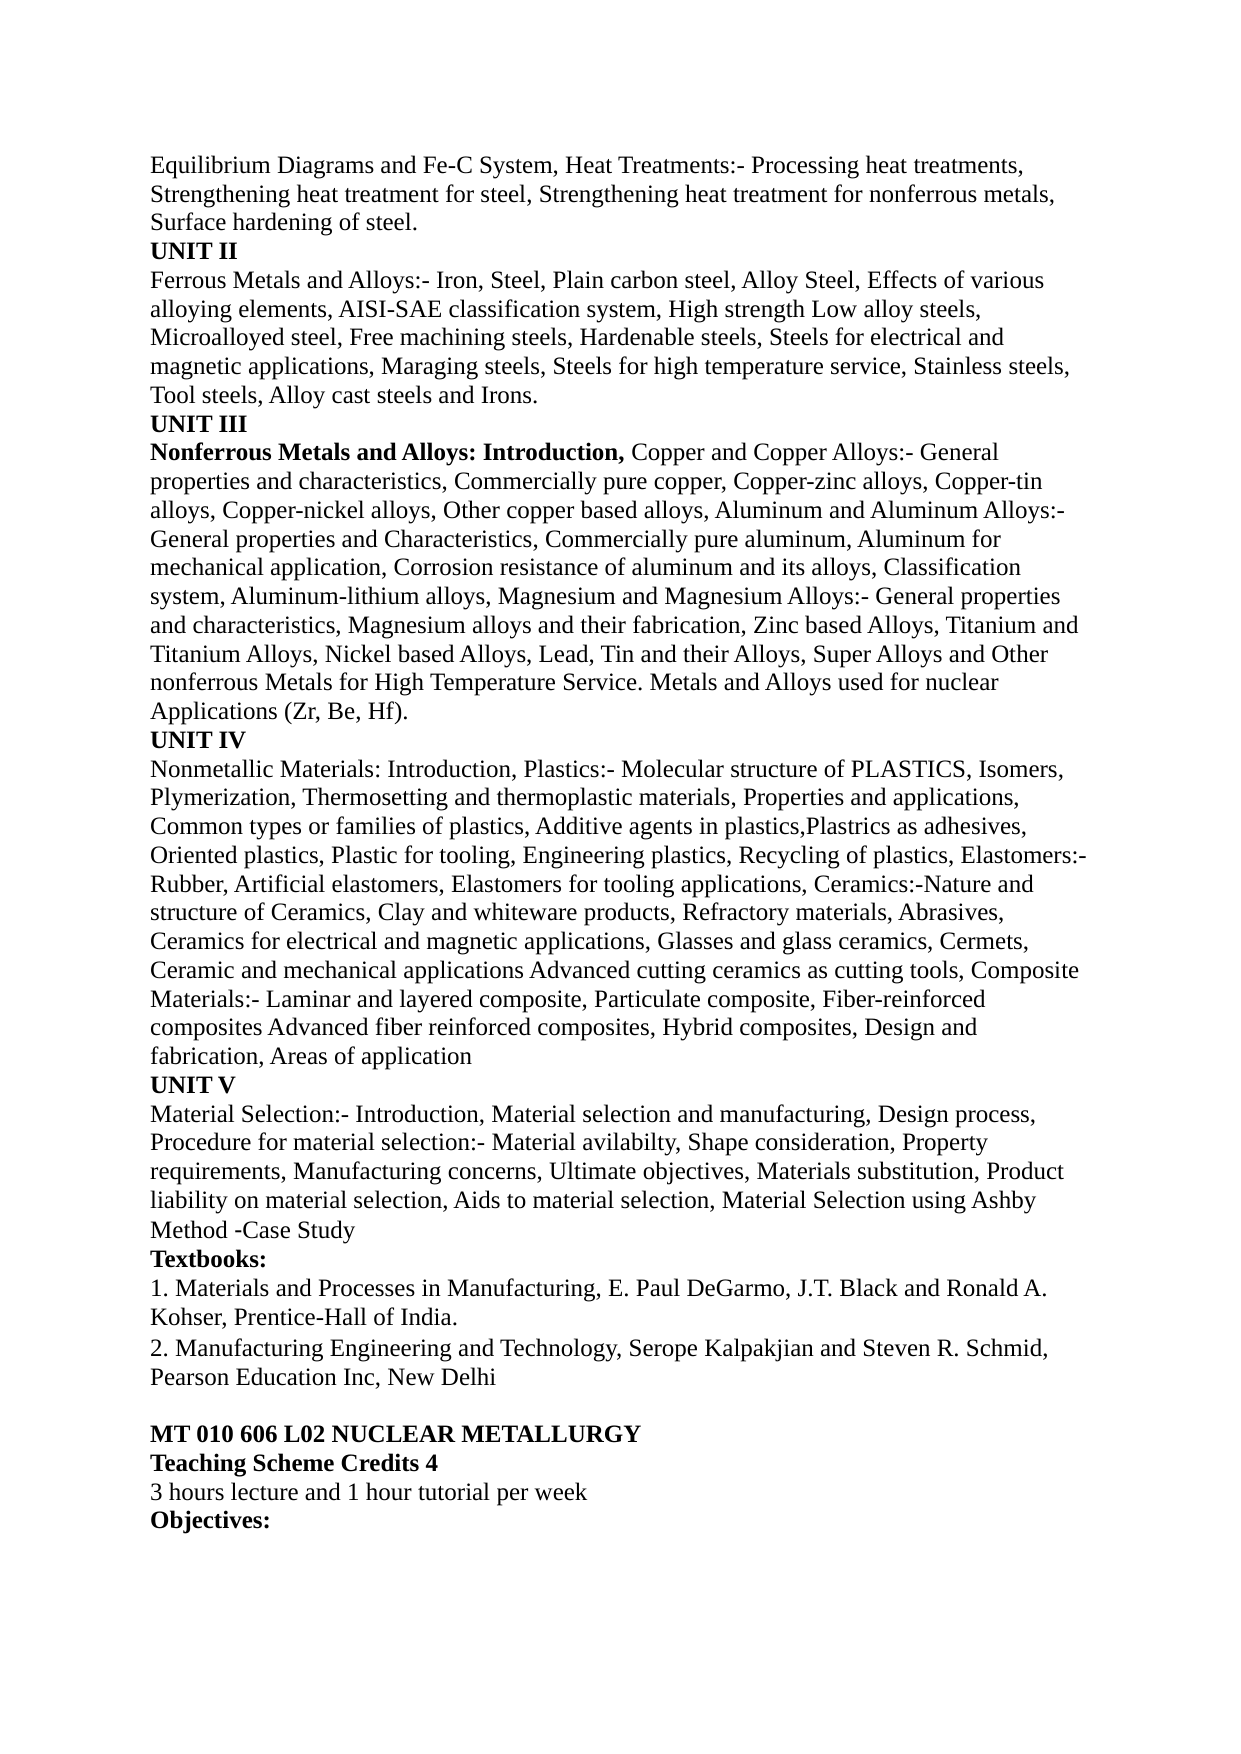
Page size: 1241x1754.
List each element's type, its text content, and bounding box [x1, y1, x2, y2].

text Material Selection:- Introduction, Material selection and manufacturing, Design process, Procedure for material selection:- Material avilabilty, Shape consideration, Property requirements, Manufacturing concerns, Ultimate objectives, Materials substitution, Product liability on material selection, Aids to material selection, Material Selection using Ashby Method ‐Case Study [150, 1099, 1090, 1244]
text Teaching Scheme Credits 4 [150, 1448, 1090, 1477]
text UNIT III [150, 409, 1090, 437]
text UNIT IV [150, 725, 1090, 754]
text Nonmetallic Materials: Introduction, Plastics:- Molecular structure of PLASTICS, Isomers, Plymerization, Thermosetting and thermoplastic materials, Properties and applications, Common types or families of plastics, Additive agents in plastics,Plastrics as adhesives, Oriented plastics, Plastic for tooling, Engineering plastics, Recycling of plastics, Elastomers:- Rubber, Artificial elastomers, Elastomers for tooling applications, Ceramics:-Nature and structure of Ceramics, Clay and whiteware products, Refractory materials, Abrasives, Ceramics for electrical and magnetic applications, Glasses and glass ceramics, Cermets, Ceramic and mechanical applications Advanced cutting ceramics as cutting tools, Composite Materials:- Laminar and layered composite, Particulate composite, Fiber-reinforced composites Advanced fiber reinforced composites, Hybrid composites, Design and fabrication, Areas of application [150, 754, 1090, 1070]
text Objectives: [150, 1505, 1090, 1534]
text UNIT V [150, 1070, 1090, 1099]
text Nonferrous Metals and Alloys: Introduction, Copper and Copper Alloys:- General properties and characteristics, Commercially pure copper, Copper-zinc alloys, Copper-tin alloys, Copper-nickel alloys, Other copper based alloys, Aluminum and Aluminum Alloys:- General properties and Characteristics, Commercially pure aluminum, Aluminum for mechanical application, Corrosion resistance of aluminum and its alloys, Classification system, Aluminum-lithium alloys, Magnesium and Magnesium Alloys:- General properties and characteristics, Magnesium alloys and their fabrication, Zinc based Alloys, Titanium and Titanium Alloys, Nickel based Alloys, Lead, Tin and their Alloys, Super Alloys and Other nonferrous Metals for High Temperature Service. Metals and Alloys used for nuclear Applications (Zr, Be, Hf). [150, 437, 1090, 725]
text Equilibrium Diagrams and Fe-C System, Heat Treatments:- Processing heat treatments, Strengthening heat treatment for steel, Strengthening heat treatment for nonferrous metals, Surface hardening of steel. [150, 150, 1090, 236]
text 1. Materials and Processes in Manufacturing, E. Paul DeGarmo, J.T. Black and Ronald A. Kohser, Prentice-Hall of India. [150, 1273, 1090, 1331]
text Textbooks: [150, 1244, 1090, 1273]
text 3 hours lecture and 1 hour tutorial per week [150, 1477, 1090, 1505]
text Ferrous Metals and Alloys:- Iron, Steel, Plain carbon steel, Alloy Steel, Effects of various alloying elements, AISI-SAE classification system, High strength Low alloy steels, Microalloyed steel, Free machining steels, Hardenable steels, Steels for electrical and magnetic applications, Maraging steels, Steels for high temperature service, Stainless steels, Tool steels, Alloy cast steels and Irons. [150, 265, 1090, 409]
text 2. Manufacturing Engineering and Technology, Serope Kalpakjian and Steven R. Schmid, Pearson Education Inc, New Delhi [150, 1333, 1090, 1390]
text UNIT II [150, 236, 1090, 265]
text MT 010 606 L02 NUCLEAR METALLURGY [150, 1419, 1090, 1448]
